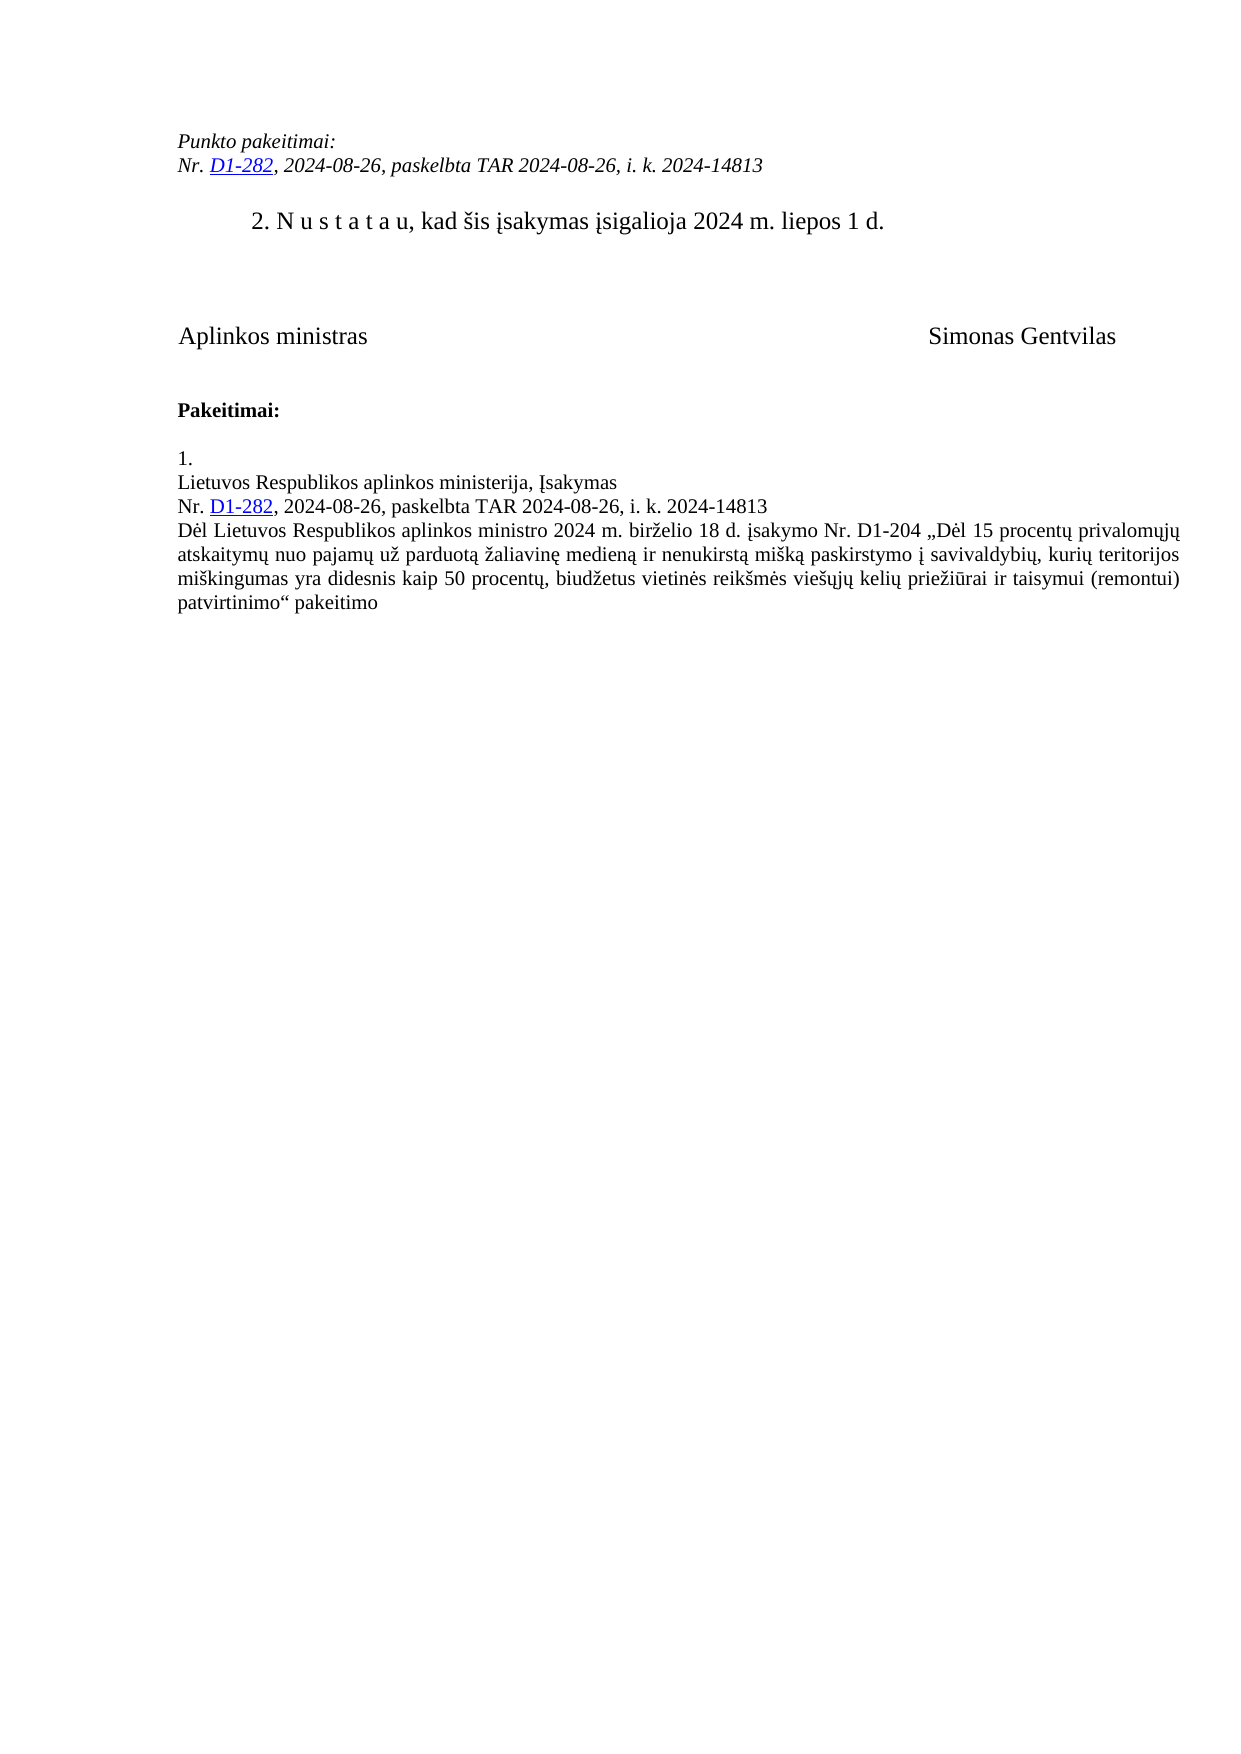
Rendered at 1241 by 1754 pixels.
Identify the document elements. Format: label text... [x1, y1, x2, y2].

text Nr. D1-282, 2024-08-26, paskelbta TAR 2024-08-26, i. k. 2024-14813 [177, 153, 1181, 177]
text Lietuvos Respublikos aplinkos ministerija, Įsakymas [177, 470, 1181, 494]
text 2. N u s t a t a u, kad šis įsakymas įsigalioja 2024 m. liepos 1 d. [177, 206, 1181, 235]
text 1. [177, 446, 1181, 470]
text Aplinkos ministras Simonas Gentvilas [178, 321, 1178, 350]
text Pakeitimai: [177, 398, 1181, 422]
text Dėl Lietuvos Respublikos aplinkos ministro 2024 m. birželio 18 d. įsakymo Nr. D1-204 „Dėl 15 procentų privalomųjų atskaitymų nuo pajamų už parduotą žaliavinę medieną ir nenukirstą mišką paskirstymo į savivaldybių, kurių teritorijos miškingumas yra didesnis kaip 50 procentų, biudžetus vietinės reikšmės viešųjų kelių priežiūrai ir taisymui (remontui) patvirtinimo“ pakeitimo [177, 518, 1181, 614]
text Nr. D1-282, 2024-08-26, paskelbta TAR 2024-08-26, i. k. 2024-14813 [177, 494, 1181, 518]
text Punkto pakeitimai: [177, 129, 1181, 153]
